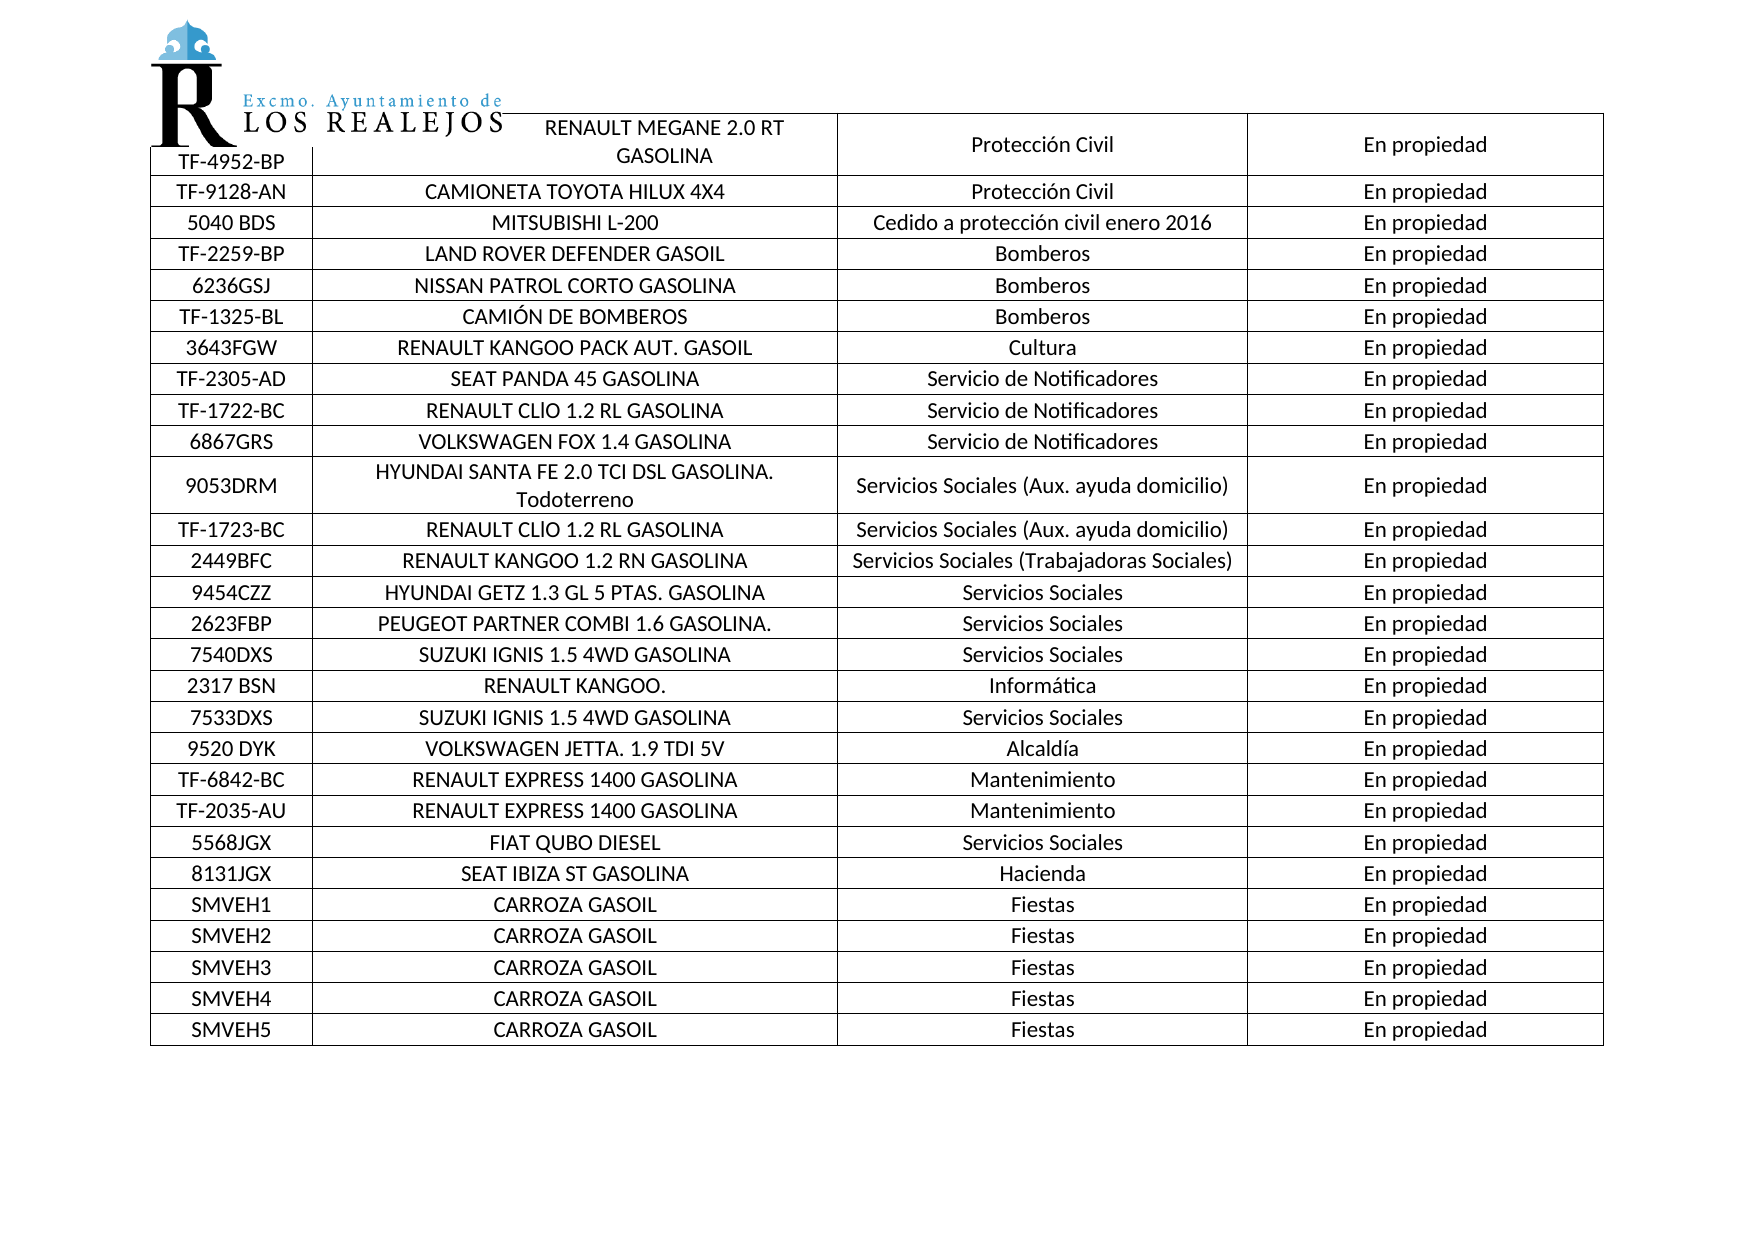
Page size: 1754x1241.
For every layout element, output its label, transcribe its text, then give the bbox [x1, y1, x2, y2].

table_cell En propiedad [1248, 364, 1603, 394]
table_cell Servicios Sociales [838, 608, 1247, 638]
table_cell En propiedad [1248, 921, 1603, 951]
table_cell En propiedad [1248, 983, 1603, 1013]
table_cell Bomberos [838, 301, 1247, 331]
table_cell Servicios Sociales [838, 577, 1247, 607]
table_cell Servicios Sociales (Trabajadoras Sociales) [838, 546, 1247, 576]
table_cell TF-4952-BP [151, 147, 312, 175]
table_cell En propiedad [1248, 207, 1603, 237]
table_cell Fiestas [838, 952, 1247, 982]
table_cell SEAT PANDA 45 GASOLINA [313, 364, 837, 394]
table_cell En propiedad [1248, 952, 1603, 982]
table_cell RENAULT EXPRESS 1400 GASOLINA [313, 796, 837, 826]
table_cell En propiedad [1248, 457, 1603, 513]
table_cell SUZUKI IGNIS 1.5 4WD GASOLINA [313, 639, 837, 669]
table_cell TF-9128-AN [151, 176, 312, 206]
table_cell PEUGEOT PARTNER COMBI 1.6 GASOLINA. [313, 608, 837, 638]
table_cell CARROZA GASOIL [313, 983, 837, 1013]
table_cell En propiedad [1248, 176, 1603, 206]
table_cell En propiedad [1248, 546, 1603, 576]
table_cell TF-6842-BC [151, 764, 312, 794]
table_cell Fiestas [838, 1014, 1247, 1044]
table_cell En propiedad [1248, 639, 1603, 669]
table_cell En propiedad [1248, 301, 1603, 331]
table_cell CARROZA GASOIL [313, 1014, 837, 1044]
table_cell SUZUKI IGNIS 1.5 4WD GASOLINA [313, 702, 837, 732]
table_cell En propiedad [1248, 395, 1603, 425]
table_cell Hacienda [838, 858, 1247, 888]
table_cell Fiestas [838, 983, 1247, 1013]
table_cell En propiedad [1248, 733, 1603, 763]
table_cell Cedido a protección civil enero 2016 [838, 207, 1247, 237]
table_cell 9520 DYK [151, 733, 312, 763]
table_cell FIAT QUBO DIESEL [313, 827, 837, 857]
table_cell CARROZA GASOIL [313, 889, 837, 919]
table_cell CARROZA GASOIL [313, 921, 837, 951]
table_cell Informática [838, 671, 1247, 701]
table_cell Fiestas [838, 921, 1247, 951]
table_cell 7533DXS [151, 702, 312, 732]
table_cell CAMIÓN DE BOMBEROS [313, 301, 837, 331]
table_cell En propiedad [1248, 764, 1603, 794]
table_cell RENAULT CLlO 1.2 RL GASOLINA [313, 395, 837, 425]
table_cell En propiedad [1248, 1014, 1603, 1044]
table_cell 5040 BDS [151, 207, 312, 237]
table_cell En propiedad [1248, 577, 1603, 607]
table_cell RENAULT KANGOO 1.2 RN GASOLINA [313, 546, 837, 576]
table_cell En propiedad [1248, 858, 1603, 888]
table_cell MITSUBISHI L-200 [313, 207, 837, 237]
table_cell CARROZA GASOIL [313, 952, 837, 982]
table_cell 6867GRS [151, 426, 312, 456]
table_cell RENAULT CLlO 1.2 RL GASOLINA [313, 514, 837, 544]
table_cell 9454CZZ [151, 577, 312, 607]
table_cell Protección Civil [838, 176, 1247, 206]
table_cell SMVEH1 [151, 889, 312, 919]
table_cell 9053DRM [151, 457, 312, 513]
table_cell Servicio de Notificadores [838, 364, 1247, 394]
table_cell SEAT IBIZA ST GASOLINA [313, 858, 837, 888]
table_cell Servicios Sociales [838, 702, 1247, 732]
table_cell 5568JGX [151, 827, 312, 857]
table_cell SMVEH3 [151, 952, 312, 982]
table_cell TF-2305-AD [151, 364, 312, 394]
table_cell Mantenimiento [838, 796, 1247, 826]
table_cell RENAULT KANGOO. [313, 671, 837, 701]
table_cell HYUNDAI GETZ 1.3 GL 5 PTAS. GASOLINA [313, 577, 837, 607]
table_cell Bomberos [838, 239, 1247, 269]
table_cell Servicios Sociales [838, 639, 1247, 669]
table_cell HYUNDAI SANTA FE 2.0 TCI DSL GASOLINA. Todoterreno [313, 457, 837, 513]
table_cell En propiedad [1248, 239, 1603, 269]
table_cell VOLKSWAGEN FOX 1.4 GASOLINA [313, 426, 837, 456]
table_cell 6236GSJ [151, 270, 312, 300]
table_cell En propiedad [1248, 889, 1603, 919]
table_cell En propiedad [1248, 270, 1603, 300]
table_cell Protección Civil [838, 114, 1247, 175]
table_cell 3643FGW [151, 332, 312, 362]
table_cell En propiedad [1248, 332, 1603, 362]
table_cell VOLKSWAGEN JETTA. 1.9 TDI 5V [313, 733, 837, 763]
table_cell TF-2259-BP [151, 239, 312, 269]
table_cell NISSAN PATROL CORTO GASOLINA [313, 270, 837, 300]
table_cell SMVEH5 [151, 1014, 312, 1044]
table_cell En propiedad [1248, 608, 1603, 638]
table_cell TF-1325-BL [151, 301, 312, 331]
table_cell CAMIONETA TOYOTA HILUX 4X4 [313, 176, 837, 206]
table_cell En propiedad [1248, 114, 1603, 175]
table_cell En propiedad [1248, 426, 1603, 456]
table_cell 2449BFC [151, 546, 312, 576]
table_cell SMVEH4 [151, 983, 312, 1013]
table_cell Servicio de Notificadores [838, 426, 1247, 456]
table_cell Alcaldía [838, 733, 1247, 763]
table_cell 8131JGX [151, 858, 312, 888]
table_cell Servicios Sociales (Aux. ayuda domicilio) [838, 514, 1247, 544]
table_cell LAND ROVER DEFENDER GASOIL [313, 239, 837, 269]
table_cell TF-2035-AU [151, 796, 312, 826]
table_cell Servicios Sociales [838, 827, 1247, 857]
table_cell En propiedad [1248, 671, 1603, 701]
table_cell En propiedad [1248, 702, 1603, 732]
table_cell En propiedad [1248, 514, 1603, 544]
table_cell RENAULT KANGOO PACK AUT. GASOIL [313, 332, 837, 362]
table_cell Servicios Sociales (Aux. ayuda domicilio) [838, 457, 1247, 513]
table_cell RENAULT MEGANE 2.0 RT GASOLINA [313, 114, 837, 175]
table_cell En propiedad [1248, 827, 1603, 857]
table_cell Mantenimiento [838, 764, 1247, 794]
table_cell TF-1723-BC [151, 514, 312, 544]
table_cell Servicio de Notificadores [838, 395, 1247, 425]
table_cell Fiestas [838, 889, 1247, 919]
table_cell Bomberos [838, 270, 1247, 300]
table_cell TF-1722-BC [151, 395, 312, 425]
table_cell En propiedad [1248, 796, 1603, 826]
table_cell SMVEH2 [151, 921, 312, 951]
table_cell 2317 BSN [151, 671, 312, 701]
table_cell 2623FBP [151, 608, 312, 638]
table_cell Cultura [838, 332, 1247, 362]
table_cell 7540DXS [151, 639, 312, 669]
table_cell RENAULT EXPRESS 1400 GASOLINA [313, 764, 837, 794]
